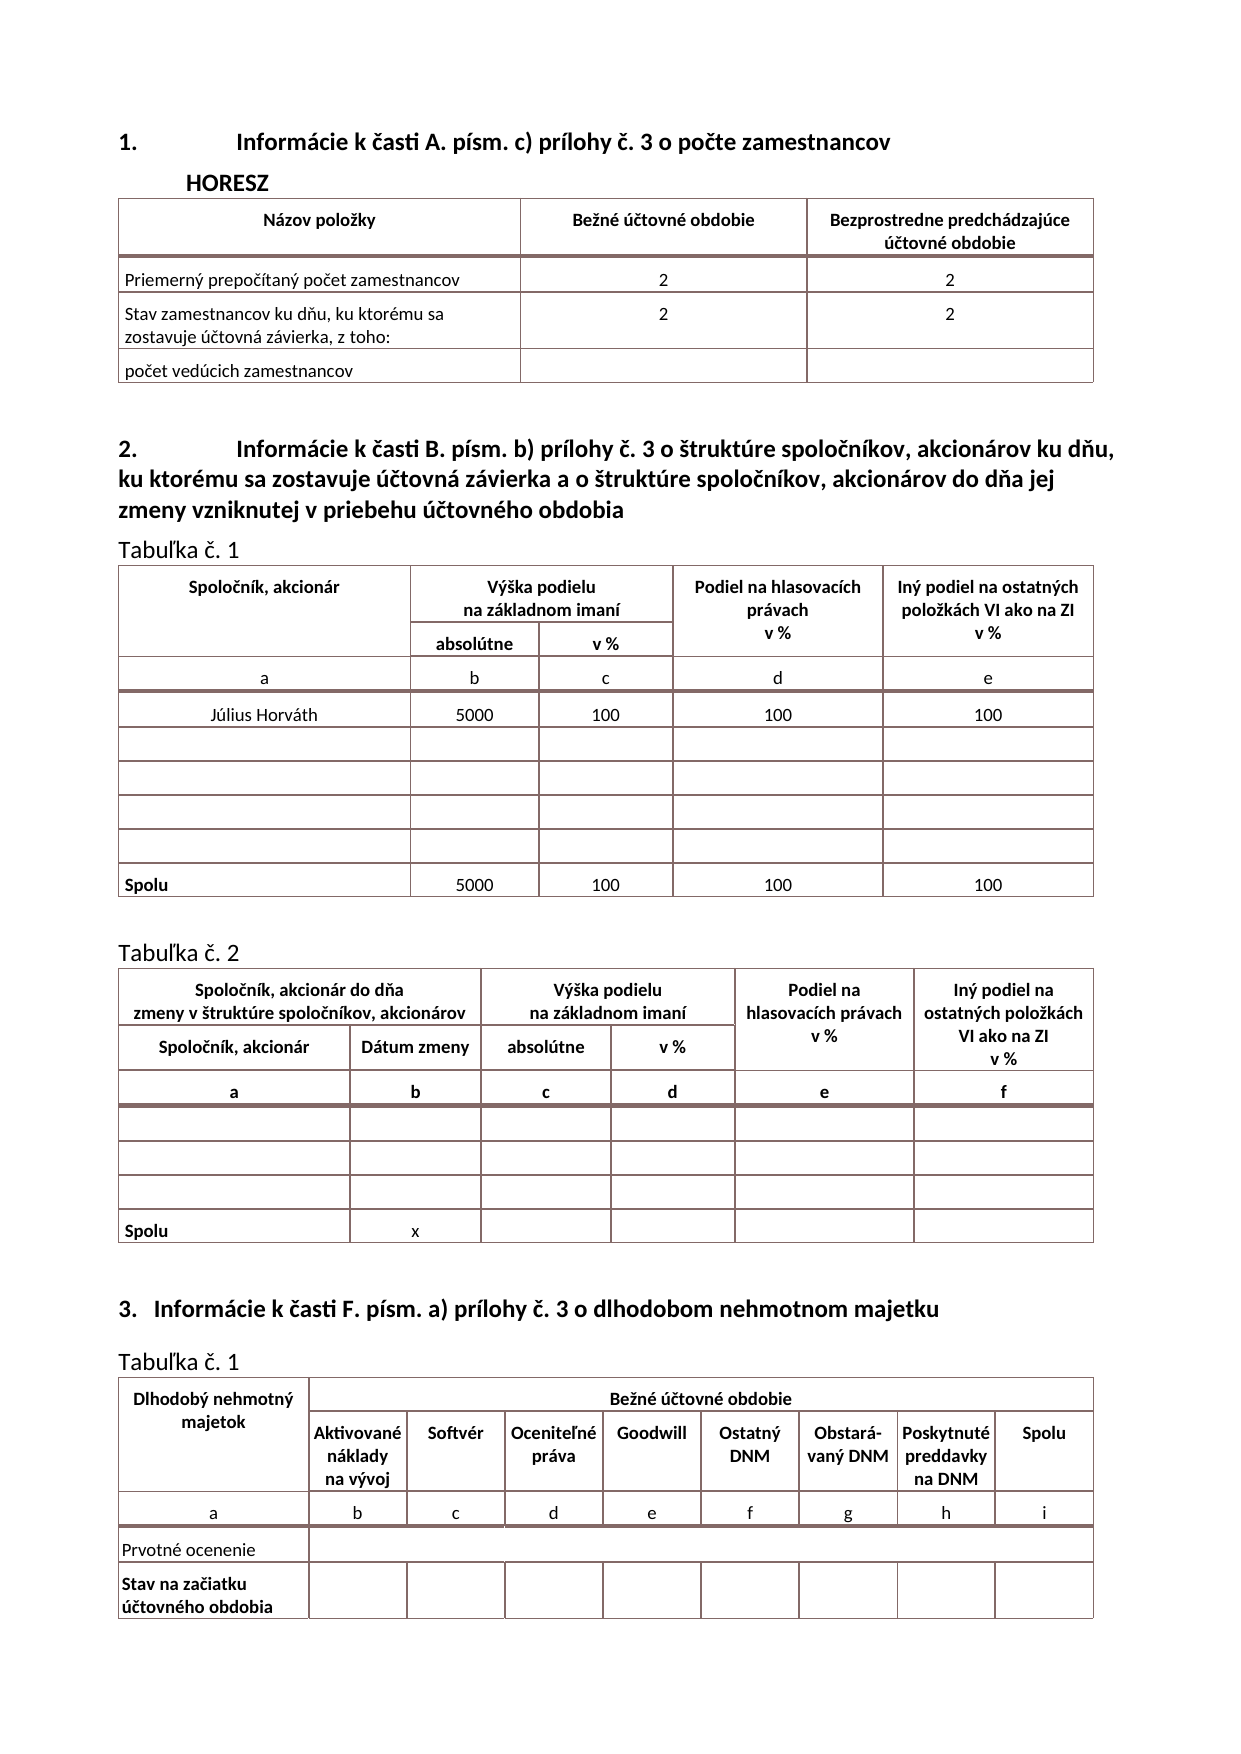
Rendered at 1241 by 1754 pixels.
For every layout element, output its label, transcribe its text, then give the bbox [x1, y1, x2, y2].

table_cell [884, 762, 1093, 794]
table_cell [310, 1563, 406, 1618]
table_cell [540, 796, 672, 828]
table_cell [119, 796, 410, 828]
table_cell b [411, 657, 538, 689]
table_cell [119, 762, 410, 794]
table_header Iný podiel na ostatných položkách VI ako na ZI v % [884, 566, 1093, 656]
table_cell Goodwill [604, 1412, 700, 1490]
table_cell [411, 830, 538, 862]
table_cell [701, 1528, 799, 1561]
table_cell [915, 1108, 1093, 1140]
table_cell e [736, 1071, 913, 1103]
table_cell b [351, 1071, 480, 1103]
table_cell [119, 728, 410, 760]
table_cell 100 [540, 693, 672, 726]
table_cell e [884, 657, 1093, 689]
table_cell Aktivované náklady na vývoj [310, 1412, 406, 1490]
table_cell Ostatný DNM [702, 1412, 798, 1490]
table_cell počet vedúcich zamestnancov [119, 349, 520, 382]
table_cell [411, 762, 538, 794]
table_cell 5000 [411, 693, 538, 726]
table_cell [119, 1142, 349, 1174]
table_cell f [702, 1492, 798, 1524]
table_cell Obstará- vaný DNM [800, 1412, 897, 1490]
table_cell [310, 1528, 406, 1561]
table_cell 2 [521, 293, 806, 348]
table_cell [482, 1108, 610, 1140]
table_cell [674, 796, 882, 828]
table_cell absolútne [482, 1026, 610, 1069]
table_cell [915, 1176, 1093, 1208]
table_cell [351, 1176, 480, 1208]
table_cell d [612, 1071, 734, 1103]
table_cell x [351, 1210, 480, 1242]
table_header Výška podielu na základnom imaní [411, 566, 672, 621]
table_header Názov položky [119, 199, 520, 254]
text 2. Informácie k časti B. písm. b) prílohy č. 3 o štruktúre spoločníkov, akcionárov ku dňu, ku ktorému sa zostavuje účtovná závierka a o štruktúre spoločníkov, akcionárov do dňa jej zmeny vzniknutej v priebehu účtovného obdobia [118, 433, 1122, 524]
table_cell [540, 830, 672, 862]
table_cell Softvér [408, 1412, 504, 1490]
table_cell [884, 796, 1093, 828]
table_cell [898, 1563, 994, 1618]
table_cell [603, 1528, 701, 1561]
table_cell [612, 1142, 734, 1174]
text 1. Informácie k časti A. písm. c) prílohy č. 3 o počte zamestnancov [118, 126, 1122, 157]
table_cell [482, 1176, 610, 1208]
table_cell [506, 1563, 602, 1618]
table_cell [540, 762, 672, 794]
table_header Bežné účtovné obdobie [521, 199, 806, 254]
table_header Bežné účtovné obdobie [310, 1378, 1093, 1410]
table_cell [799, 1528, 897, 1561]
table_cell v % [612, 1026, 734, 1069]
table_cell [915, 1142, 1093, 1174]
table_cell [119, 1176, 349, 1208]
table_cell 100 [884, 864, 1093, 896]
table_cell c [540, 657, 672, 689]
table_cell 100 [674, 864, 882, 896]
table_cell 5000 [411, 864, 538, 896]
table_cell [408, 1563, 504, 1618]
table_header Iný podiel na ostatných položkách VI ako na ZI v % [915, 969, 1093, 1070]
table_cell [736, 1176, 913, 1208]
table_cell a [119, 1071, 349, 1103]
table_cell [612, 1176, 734, 1208]
table_header Výška podielu na základnom imaní [482, 969, 734, 1024]
table_cell Július Horváth [119, 693, 410, 726]
table_cell [915, 1210, 1093, 1242]
table_cell 100 [540, 864, 672, 896]
table_cell 2 [808, 293, 1093, 348]
table_cell [674, 762, 882, 794]
table_header Bezprostredne predchádzajúce účtovné obdobie [808, 199, 1093, 254]
table_cell Priemerný prepočítaný počet zamestnancov [119, 258, 520, 291]
table_cell Spoločník, akcionár [119, 1026, 349, 1069]
table_cell [540, 728, 672, 760]
table_cell [351, 1142, 480, 1174]
table_cell Stav na začiatku účtovného obdobia [119, 1563, 308, 1618]
table_cell b [310, 1492, 406, 1524]
table_cell absolútne [411, 623, 538, 655]
table_cell a [119, 1492, 308, 1524]
table_cell d [674, 657, 882, 689]
table_cell [119, 1108, 349, 1140]
table_cell Spolu [119, 1210, 349, 1242]
table_cell [612, 1210, 734, 1242]
table_cell [897, 1528, 995, 1561]
table_cell [736, 1142, 913, 1174]
table_cell [505, 1528, 603, 1561]
table_header Spoločník, akcionár [119, 566, 410, 656]
table_cell [736, 1210, 913, 1242]
table_cell [884, 830, 1093, 862]
table_cell [800, 1563, 897, 1618]
table_cell [482, 1210, 610, 1242]
table_cell Poskytnuté preddavky na DNM [898, 1412, 994, 1490]
table_cell [482, 1142, 610, 1174]
table_cell 100 [884, 693, 1093, 726]
table_cell 2 [808, 258, 1093, 291]
table_cell [406, 1528, 504, 1561]
table_header Spoločník, akcionár do dňa zmeny v štruktúre spoločníkov, akcionárov [119, 969, 480, 1024]
text 3. Informácie k časti F. písm. a) prílohy č. 3 o dlhodobom nehmotnom majetku [118, 1293, 1122, 1324]
table_cell c [482, 1071, 610, 1103]
table_cell f [915, 1071, 1093, 1103]
table_cell Prvotné ocenenie [119, 1528, 308, 1561]
table_cell [411, 796, 538, 828]
table_cell [808, 349, 1093, 382]
table_cell [674, 830, 882, 862]
table_cell d [506, 1492, 602, 1524]
text Tabuľka č. 1 [118, 1346, 1122, 1377]
table_cell [119, 830, 410, 862]
table_header Podiel na hlasovacích právach v % [736, 969, 913, 1070]
table_cell Oceniteľné práva [506, 1412, 602, 1490]
table_cell e [604, 1492, 700, 1524]
table_cell [884, 728, 1093, 760]
table_cell [702, 1563, 798, 1618]
table_cell [604, 1563, 700, 1618]
table_header Dlhodobý nehmotný majetok [119, 1378, 308, 1491]
table_cell v % [540, 623, 672, 655]
table_cell [736, 1108, 913, 1140]
table_cell Dátum zmeny [351, 1026, 480, 1069]
table_cell [612, 1108, 734, 1140]
table_cell [996, 1563, 1093, 1618]
table_cell c [408, 1492, 504, 1524]
table_cell [411, 728, 538, 760]
table_cell [351, 1108, 480, 1140]
table_cell [521, 349, 806, 382]
text Tabuľka č. 2 [118, 907, 1122, 968]
table_cell i [996, 1492, 1093, 1524]
table_cell Spolu [996, 1412, 1093, 1490]
table_cell [995, 1528, 1093, 1561]
table_cell g [800, 1492, 897, 1524]
table_cell [674, 728, 882, 760]
table_cell Stav zamestnancov ku dňu, ku ktorému sa zostavuje účtovná závierka, z toho: [119, 293, 520, 348]
text Tabuľka č. 1 [118, 534, 1122, 565]
text HORESZ [118, 167, 1122, 197]
table_cell h [898, 1492, 994, 1524]
table_cell 2 [521, 258, 806, 291]
table_cell Spolu [119, 864, 410, 896]
table_cell a [119, 657, 410, 689]
table_header Podiel na hlasovacích právach v % [674, 566, 882, 656]
table_cell 100 [674, 693, 882, 726]
